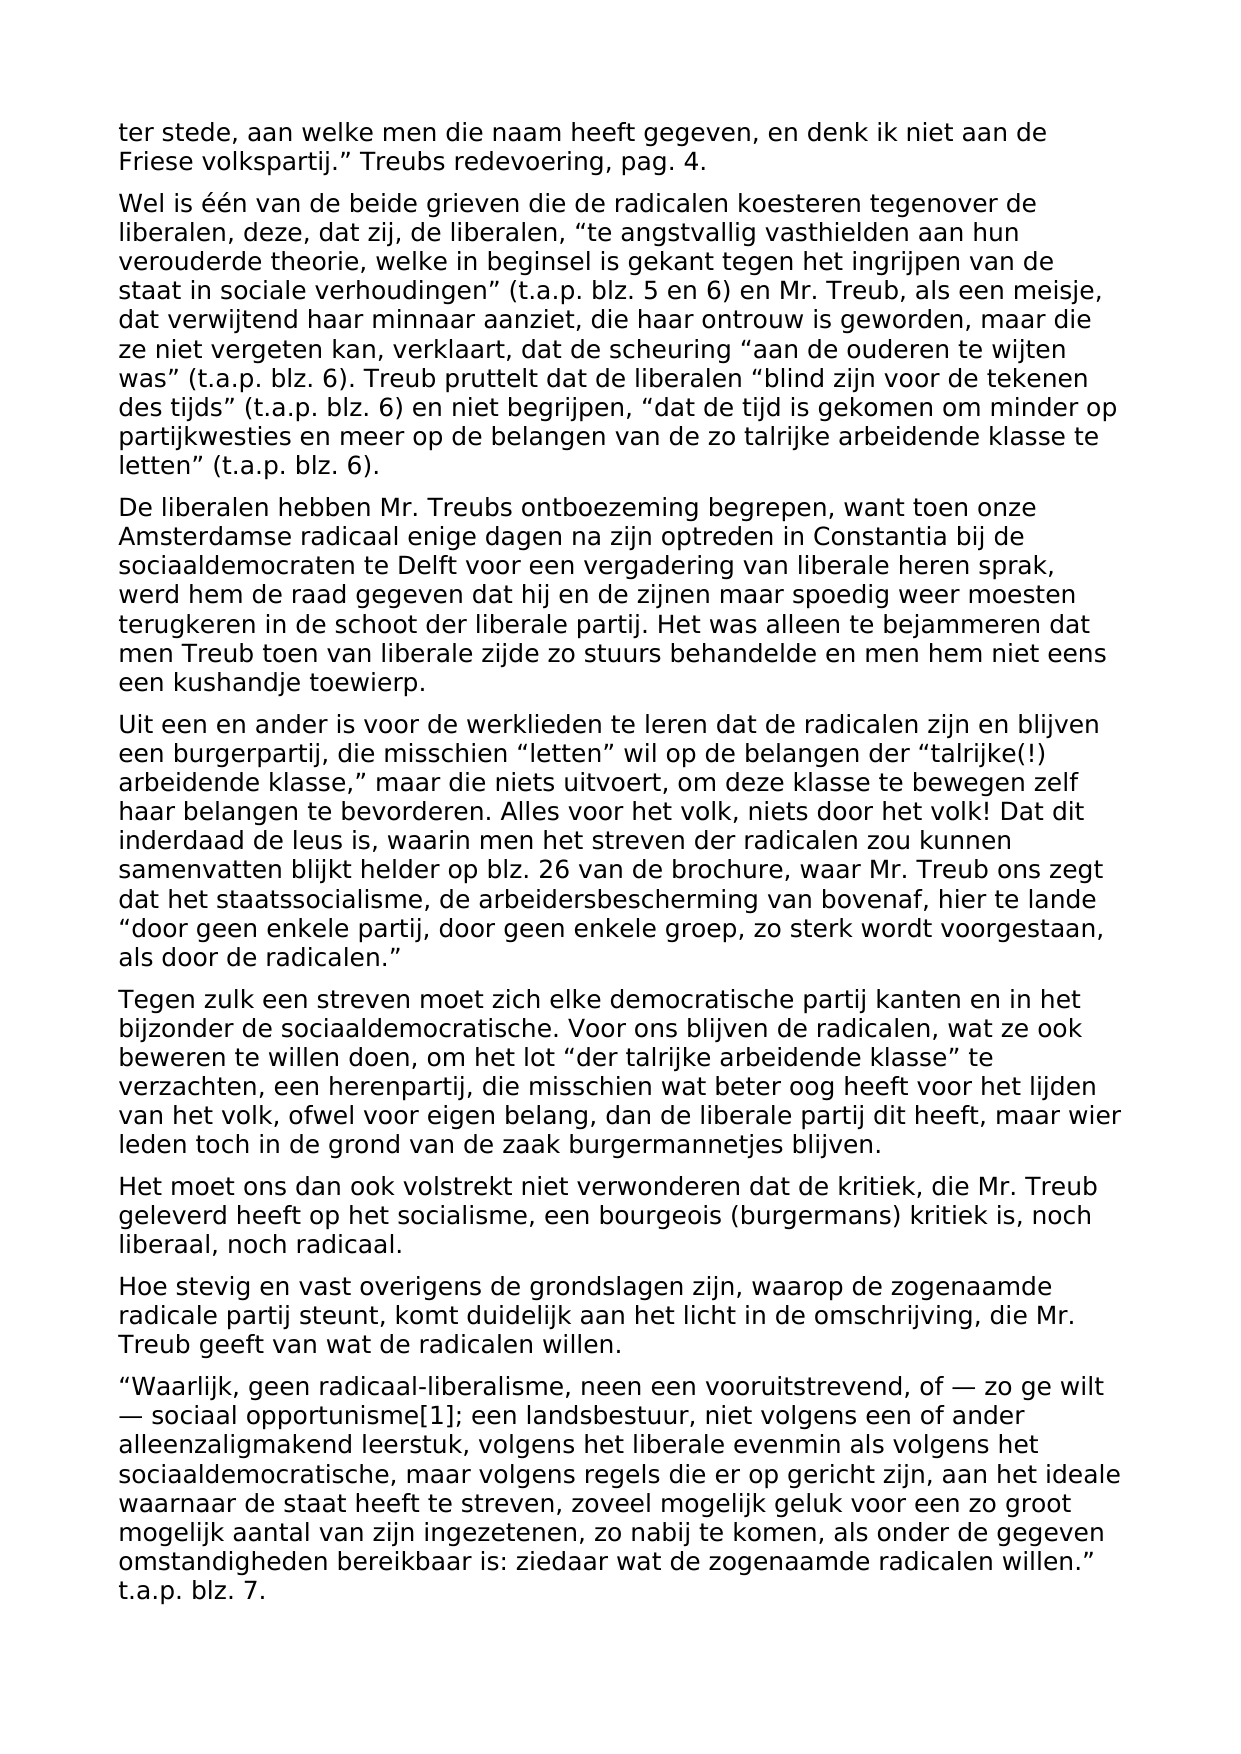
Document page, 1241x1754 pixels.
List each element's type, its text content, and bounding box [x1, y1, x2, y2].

text ter stede, aan welke men die naam heeft gegeven, en denk ik niet aan de Friese volkspartij.” Treubs redevoering, pag. 4. [118, 118, 1122, 176]
text “Waarlijk, geen radicaal-liberalisme, neen een vooruitstrevend, of — zo ge wilt — sociaal opportunisme[1]; een landsbestuur, niet volgens een of ander alleenzaligmakend leerstuk, volgens het liberale evenmin als volgens het sociaaldemocratische, maar volgens regels die er op gericht zijn, aan het ideale waarnaar de staat heeft te streven, zoveel mogelijk geluk voor een zo groot mogelijk aantal van zijn ingezetenen, zo nabij te komen, als onder de gegeven omstandigheden bereikbaar is: ziedaar wat de zogenaamde radicalen willen.” t.a.p. blz. 7. [118, 1372, 1122, 1606]
text De liberalen hebben Mr. Treubs ontboezeming begrepen, want toen onze Amsterdamse radicaal enige dagen na zijn optreden in Constantia bij de sociaaldemocraten te Delft voor een vergadering van liberale heren sprak, werd hem de raad gegeven dat hij en de zijnen maar spoedig weer moesten terugkeren in de schoot der liberale partij. Het was alleen te bejammeren dat men Treub toen van liberale zijde zo stuurs behandelde en men hem niet eens een kushandje toewierp. [118, 493, 1122, 697]
text Hoe stevig en vast overigens de grondslagen zijn, waarop de zogenaamde radicale partij steunt, komt duidelijk aan het licht in de omschrijving, die Mr. Treub geeft van wat de radicalen willen. [118, 1272, 1122, 1360]
text Tegen zulk een streven moet zich elke democratische partij kanten en in het bijzonder de sociaaldemocratische. Voor ons blijven de radicalen, wat ze ook beweren te willen doen, om het lot “der talrijke arbeidende klasse” te verzachten, een herenpartij, die misschien wat beter oog heeft voor het lijden van het volk, ofwel voor eigen belang, dan de liberale partij dit heeft, maar wier leden toch in de grond van de zaak burgermannetjes blijven. [118, 985, 1122, 1160]
text Wel is één van de beide grieven die de radicalen koesteren tegenover de liberalen, deze, dat zij, de liberalen, “te angstvallig vasthielden aan hun verouderde theorie, welke in beginsel is gekant tegen het ingrijpen van de staat in sociale verhoudingen” (t.a.p. blz. 5 en 6) en Mr. Treub, als een meisje, dat verwijtend haar minnaar aanziet, die haar ontrouw is geworden, maar die ze niet vergeten kan, verklaart, dat de scheuring “aan de ouderen te wijten was” (t.a.p. blz. 6). Treub pruttelt dat de liberalen “blind zijn voor de tekenen des tijds” (t.a.p. blz. 6) en niet begrijpen, “dat de tijd is gekomen om minder op partijkwesties en meer op de belangen van de zo talrijke arbeidende klasse te letten” (t.a.p. blz. 6). [118, 189, 1122, 481]
text Het moet ons dan ook volstrekt niet verwonderen dat de kritiek, die Mr. Treub geleverd heeft op het socialisme, een bourgeois (burgermans) kritiek is, noch liberaal, noch radicaal. [118, 1172, 1122, 1260]
text Uit een en ander is voor de werklieden te leren dat de radicalen zijn en blijven een burgerpartij, die misschien “letten” wil op de belangen der “talrijke(!) arbeidende klasse,” maar die niets uitvoert, om deze klasse te bewegen zelf haar belangen te bevorderen. Alles voor het volk, niets door het volk! Dat dit inderdaad de leus is, waarin men het streven der radicalen zou kunnen samenvatten blijkt helder op blz. 26 van de brochure, waar Mr. Treub ons zegt dat het staatssocialisme, de arbeidersbescherming van bovenaf, hier te lande “door geen enkele partij, door geen enkele groep, zo sterk wordt voorgestaan, als door de radicalen.” [118, 710, 1122, 972]
